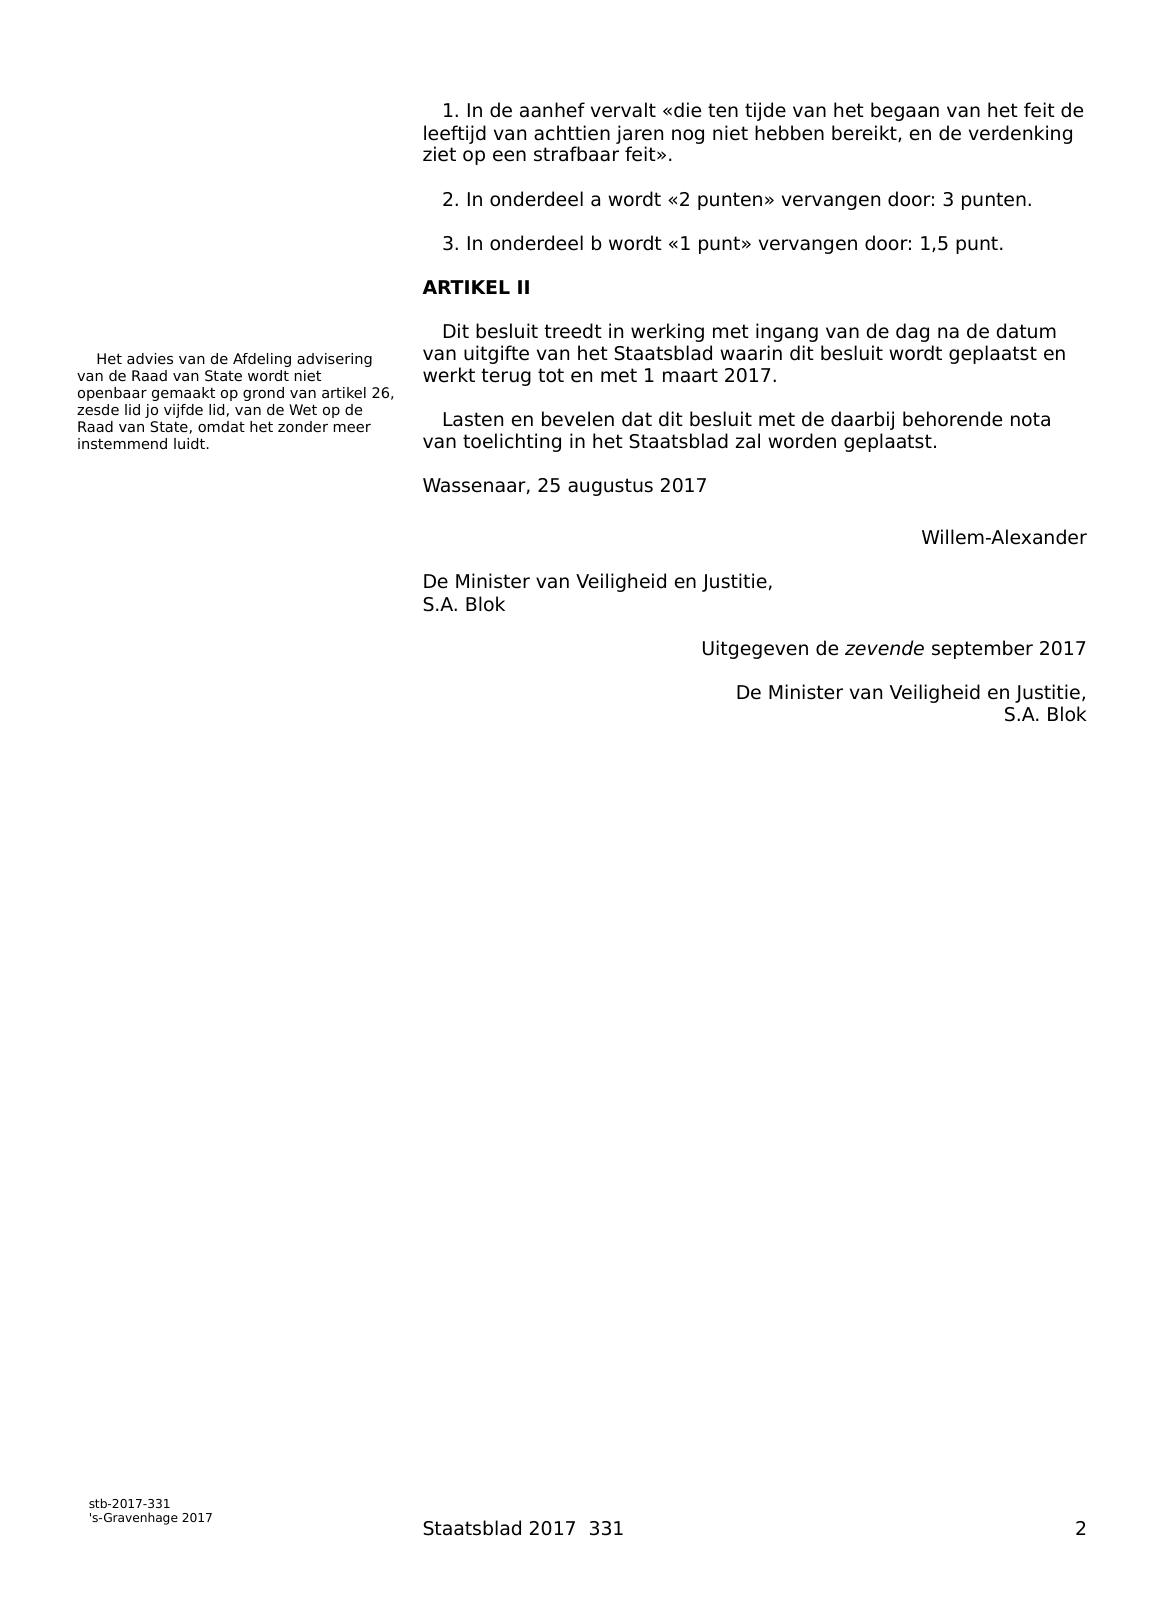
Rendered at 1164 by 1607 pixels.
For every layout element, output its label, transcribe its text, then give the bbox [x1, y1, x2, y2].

text stb-2017-331 [88, 1497, 323, 1511]
text 2. In onderdeel a wordt «2 punten» vervangen door: 3 punten. [422, 188, 1087, 211]
subtitle ARTIKEL II [422, 277, 1087, 299]
text De Minister van Veiligheid en Justitie, S.A. Blok [422, 571, 1087, 615]
text Willem-Alexander [422, 527, 1087, 549]
text Uitgegeven de zevende september 2017 [422, 638, 1087, 659]
text Het advies van de Afdeling advisering van de Raad van State wordt niet openbaar gemaakt op grond van artikel 26, zesde lid jo vijfde lid, van de Wet op de Raad van State, omdat het zonder meer instemmend luidt. [77, 351, 396, 453]
text 1. In de aanhef vervalt «die ten tijde van het begaan van het feit de leeftijd van achttien jaren nog niet hebben bereikt, en de verdenking ziet op een strafbaar feit». [422, 100, 1087, 166]
text 's-Gravenhage 2017 [88, 1511, 323, 1525]
text Dit besluit treedt in werking met ingang van de dag na de datum van uitgifte van het Staatsblad waarin dit besluit wordt geplaatst en werkt terug tot en met 1 maart 2017. [422, 321, 1087, 387]
text Lasten en bevelen dat dit besluit met de daarbij behorende nota van toelichting in het Staatsblad zal worden geplaatst. [422, 409, 1087, 453]
text 3. In onderdeel b wordt «1 punt» vervangen door: 1,5 punt. [422, 233, 1087, 255]
text Wassenaar, 25 augustus 2017 [422, 475, 1087, 497]
text De Minister van Veiligheid en Justitie, S.A. Blok [422, 682, 1087, 726]
